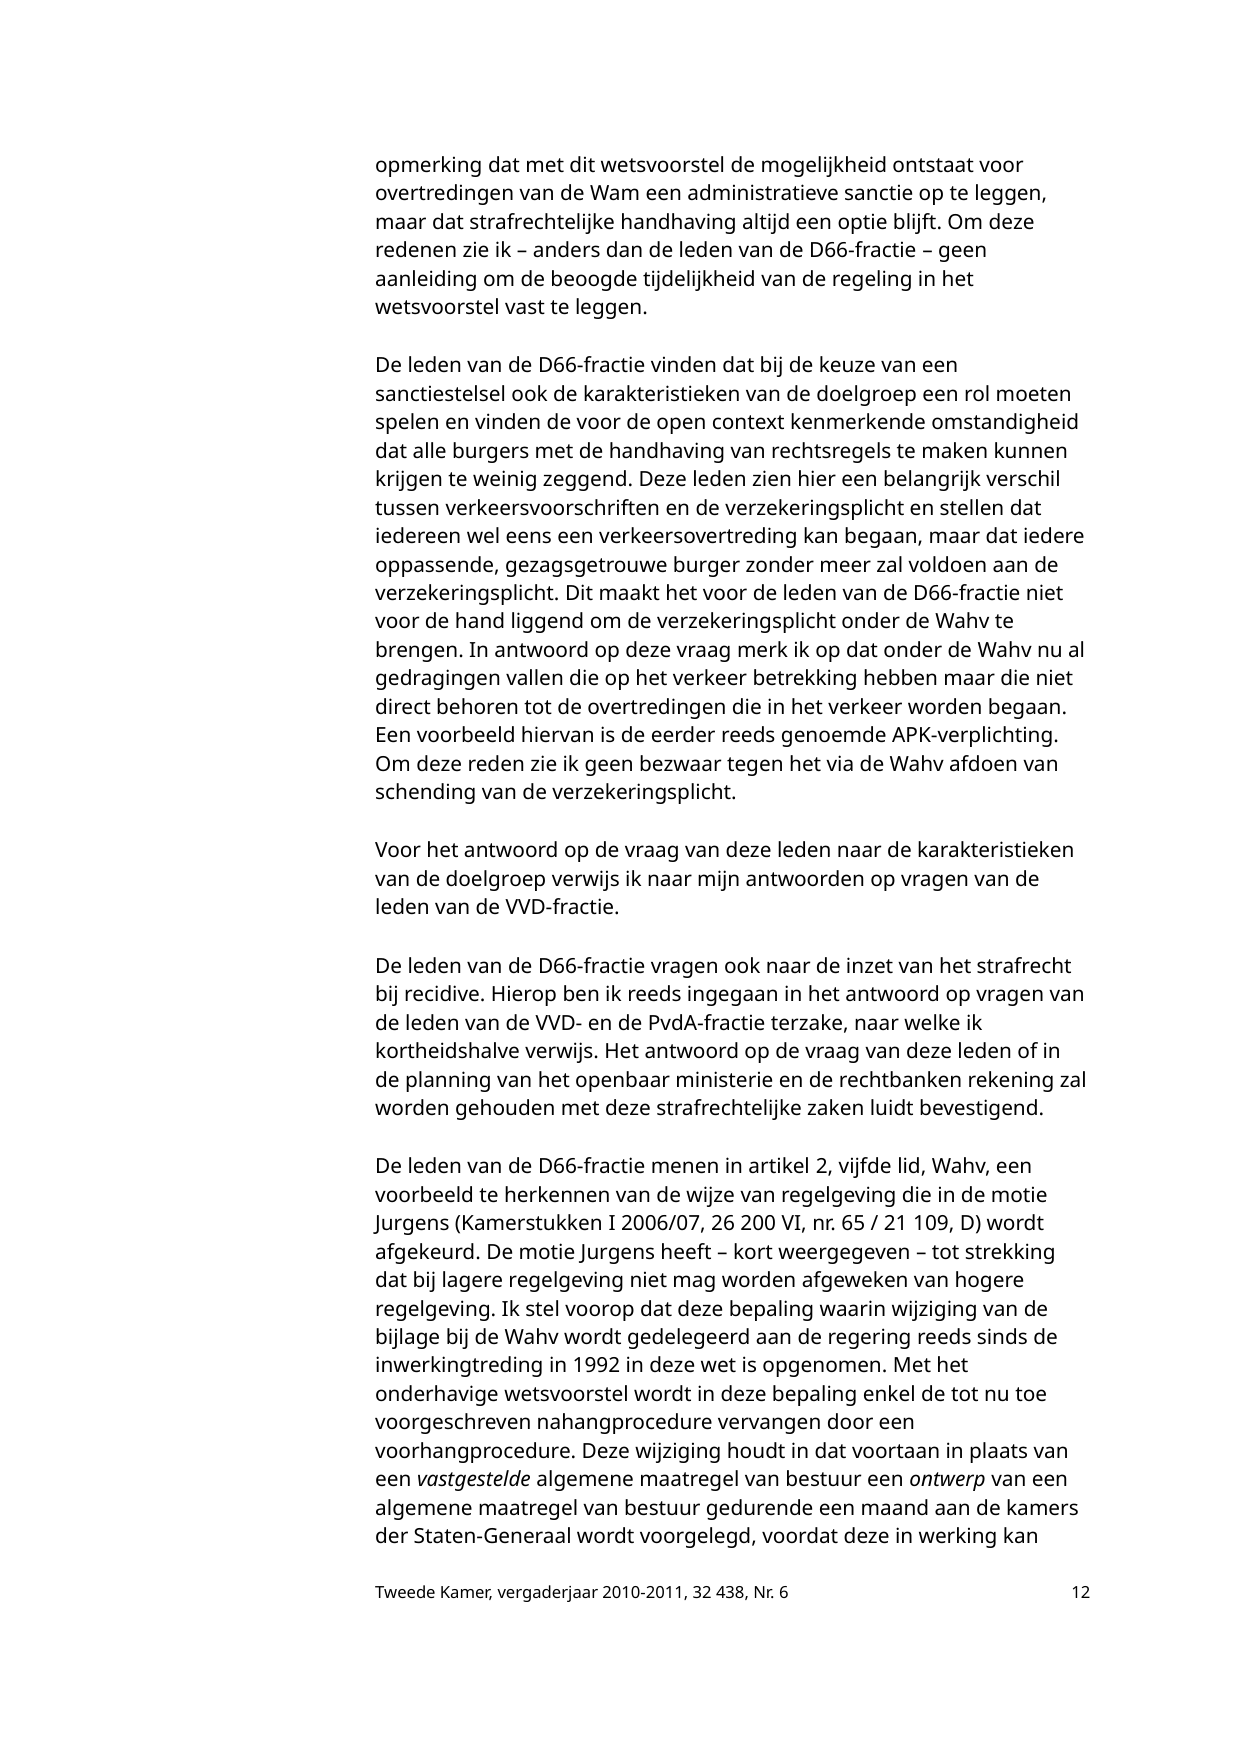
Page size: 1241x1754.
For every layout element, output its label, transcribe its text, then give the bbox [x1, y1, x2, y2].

text De leden van de D66-fractie menen in artikel 2, vijfde lid, Wahv, een voorbeeld te herkennen van de wijze van regelgeving die in de motie Jurgens (Kamerstukken I 2006/07, 26 200 VI, nr. 65 / 21 109, D) wordt afgekeurd. De motie Jurgens heeft – kort weergegeven – tot strekking dat bij lagere regelgeving niet mag worden afgeweken van hogere regelgeving. Ik stel voorop dat deze bepaling waarin wijziging van de bijlage bij de Wahv wordt gedelegeerd aan de regering reeds sinds de inwerkingtreding in 1992 in deze wet is opgenomen. Met het onderhavige wetsvoorstel wordt in deze bepaling enkel de tot nu toe voorgeschreven nahangprocedure vervangen door een voorhangprocedure. Deze wijziging houdt in dat voortaan in plaats van een vastgestelde algemene maatregel van bestuur een ontwerp van een algemene maatregel van bestuur gedurende een maand aan de kamers der Staten-Generaal wordt voorgelegd, voordat deze in werking kan [375, 1152, 1090, 1550]
text opmerking dat met dit wetsvoorstel de mogelijkheid ontstaat voor overtredingen van de Wam een administratieve sanctie op te leggen, maar dat strafrechtelijke handhaving altijd een optie blijft. Om deze redenen zie ik – anders dan de leden van de D66-fractie – geen aanleiding om de beoogde tijdelijkheid van de regeling in het wetsvoorstel vast te leggen. [375, 150, 1090, 321]
text De leden van de D66-fractie vragen ook naar de inzet van het strafrecht bij recidive. Hierop ben ik reeds ingegaan in het antwoord op vragen van de leden van de VVD- en de PvdA-fractie terzake, naar welke ik kortheidshalve verwijs. Het antwoord op de vraag van deze leden of in de planning van het openbaar ministerie en de rechtbanken rekening zal worden gehouden met deze strafrechtelijke zaken luidt bevestigend. [375, 951, 1090, 1122]
text De leden van de D66-fractie vinden dat bij de keuze van een sanctiestelsel ook de karakteristieken van de doelgroep een rol moeten spelen en vinden de voor de open context kenmerkende omstandigheid dat alle burgers met de handhaving van rechtsregels te maken kunnen krijgen te weinig zeggend. Deze leden zien hier een belangrijk verschil tussen verkeersvoorschriften en de verzekeringsplicht en stellen dat iedereen wel eens een verkeersovertreding kan begaan, maar dat iedere oppassende, gezagsgetrouwe burger zonder meer zal voldoen aan de verzekeringsplicht. Dit maakt het voor de leden van de D66-fractie niet voor de hand liggend om de verzekeringsplicht onder de Wahv te brengen. In antwoord op deze vraag merk ik op dat onder de Wahv nu al gedragingen vallen die op het verkeer betrekking hebben maar die niet direct behoren tot de overtredingen die in het verkeer worden begaan. Een voorbeeld hiervan is de eerder reeds genoemde APK-verplichting. Om deze reden zie ik geen bezwaar tegen het via de Wahv afdoen van schending van de verzekeringsplicht. [375, 351, 1090, 806]
text Voor het antwoord op de vraag van deze leden naar de karakteristieken van de doelgroep verwijs ik naar mijn antwoorden op vragen van de leden van de VVD-fractie. [375, 836, 1090, 921]
